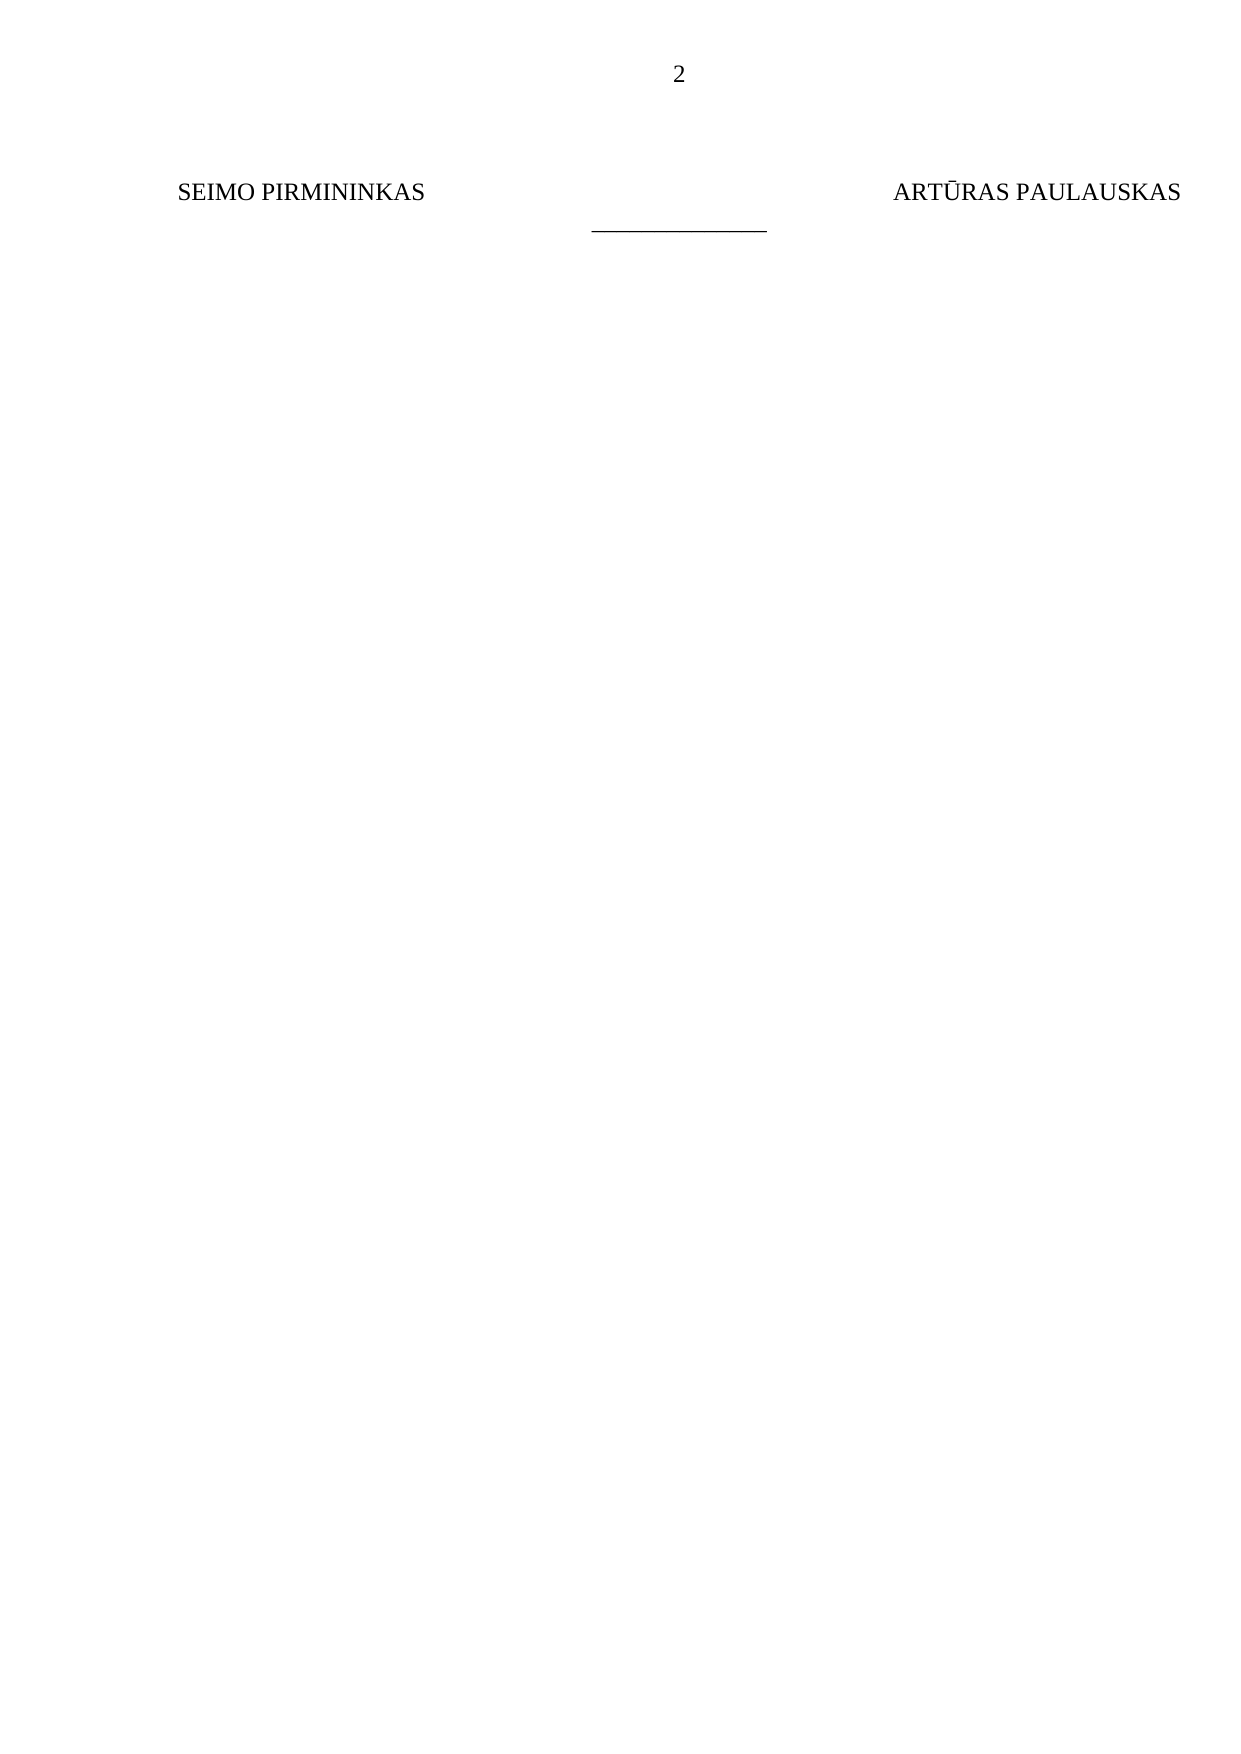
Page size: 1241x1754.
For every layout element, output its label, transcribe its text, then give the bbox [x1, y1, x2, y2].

text SEIMO PIRMININKAS ARTŪRAS PAULAUSKAS [177, 177, 1181, 206]
text ______________ [177, 206, 1181, 235]
